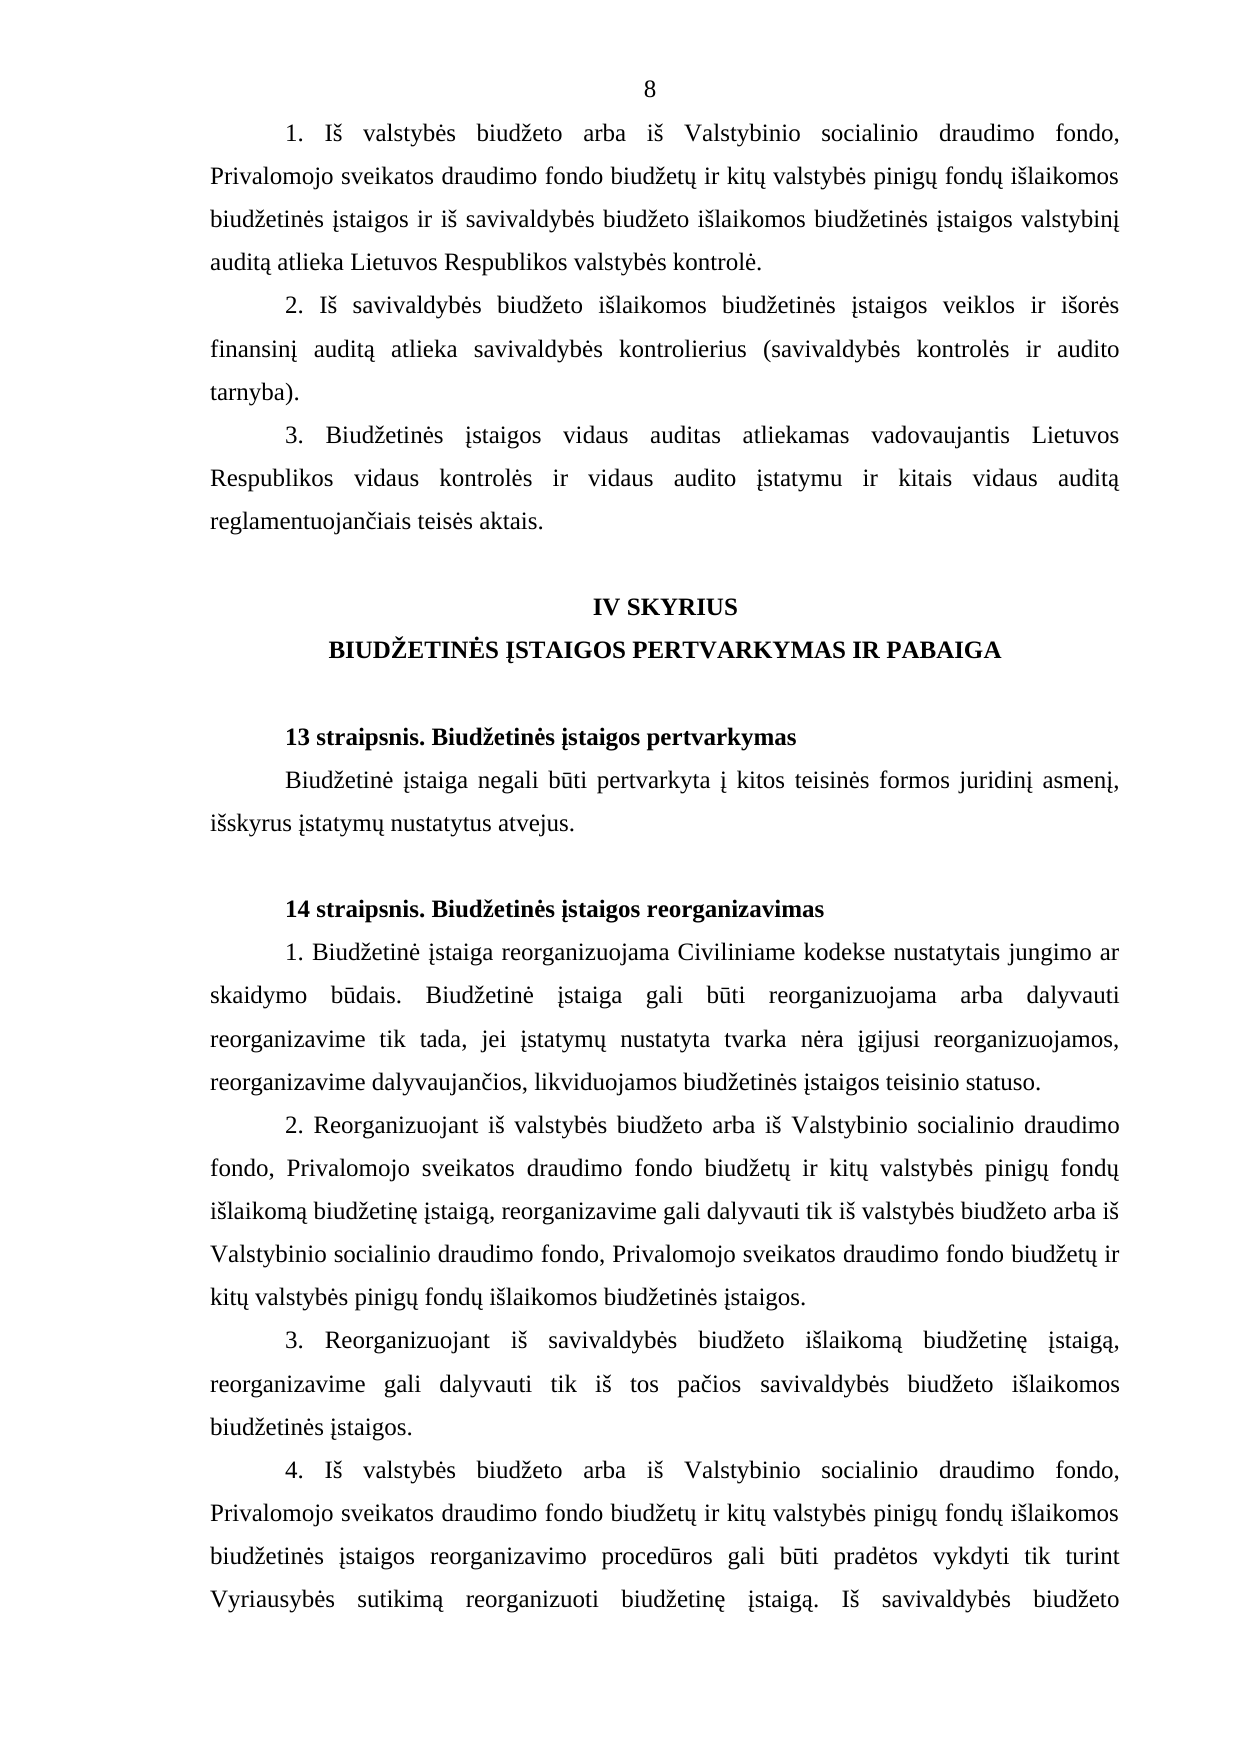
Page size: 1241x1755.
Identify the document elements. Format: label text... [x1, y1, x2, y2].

text 3. Biudžetinės įstaigos vidaus auditas atliekamas vadovaujantis Lietuvos Respublikos vidaus kontrolės ir vidaus audito įstatymu ir kitais vidaus auditą reglamentuojančiais teisės aktais. [210, 420, 1120, 535]
text 4. Iš valstybės biudžeto arba iš Valstybinio socialinio draudimo fondo, Privalomojo sveikatos draudimo fondo biudžetų ir kitų valstybės pinigų fondų išlaikomos biudžetinės įstaigos reorganizavimo procedūros gali būti pradėtos vykdyti tik turint Vyriausybės sutikimą reorganizuoti biudžetinę įstaigą. Iš savivaldybės biudžeto [210, 1455, 1120, 1613]
text 13 straipsnis. Biudžetinės įstaigos pertvarkymas [210, 722, 1120, 751]
text 2. Iš savivaldybės biudžeto išlaikomos biudžetinės įstaigos veiklos ir išorės finansinį auditą atlieka savivaldybės kontrolierius (savivaldybės kontrolės ir audito tarnyba). [210, 291, 1120, 406]
text IV skYRIUs [210, 592, 1120, 621]
text 3. Reorganizuojant iš savivaldybės biudžeto išlaikomą biudžetinę įstaigą, reorganizavime gali dalyvauti tik iš tos pačios savivaldybės biudžeto išlaikomos biudžetinės įstaigos. [210, 1326, 1120, 1441]
text Biudžetinė įstaiga negali būti pertvarkyta į kitos teisinės formos juridinį asmenį, išskyrus įstatymų nustatytus atvejus. [210, 765, 1120, 837]
text 1. Biudžetinė įstaiga reorganizuojama Civiliniame kodekse nustatytais jungimo ar skaidymo būdais. Biudžetinė įstaiga gali būti reorganizuojama arba dalyvauti reorganizavime tik tada, jei įstatymų nustatyta tvarka nėra įgijusi reorganizuojamos, reorganizavime dalyvaujančios, likviduojamos biudžetinės įstaigos teisinio statuso. [210, 937, 1120, 1096]
text 1. Iš valstybės biudžeto arba iš Valstybinio socialinio draudimo fondo, Privalomojo sveikatos draudimo fondo biudžetų ir kitų valstybės pinigų fondų išlaikomos biudžetinės įstaigos ir iš savivaldybės biudžeto išlaikomos biudžetinės įstaigos valstybinį auditą atlieka Lietuvos Respublikos valstybės kontrolė. [210, 118, 1120, 276]
text 2. Reorganizuojant iš valstybės biudžeto arba iš Valstybinio socialinio draudimo fondo, Privalomojo sveikatos draudimo fondo biudžetų ir kitų valstybės pinigų fondų išlaikomą biudžetinę įstaigą, reorganizavime gali dalyvauti tik iš valstybės biudžeto arba iš Valstybinio socialinio draudimo fondo, Privalomojo sveikatos draudimo fondo biudžetų ir kitų valstybės pinigų fondų išlaikomos biudžetinės įstaigos. [210, 1110, 1120, 1311]
text 14 straipsnis. Biudžetinės įstaigos reorganizavimas [210, 894, 1120, 923]
text BIUDŽETINĖS ĮSTAIGOS PERTVARKYMAS IR PABAIGA [210, 636, 1120, 664]
